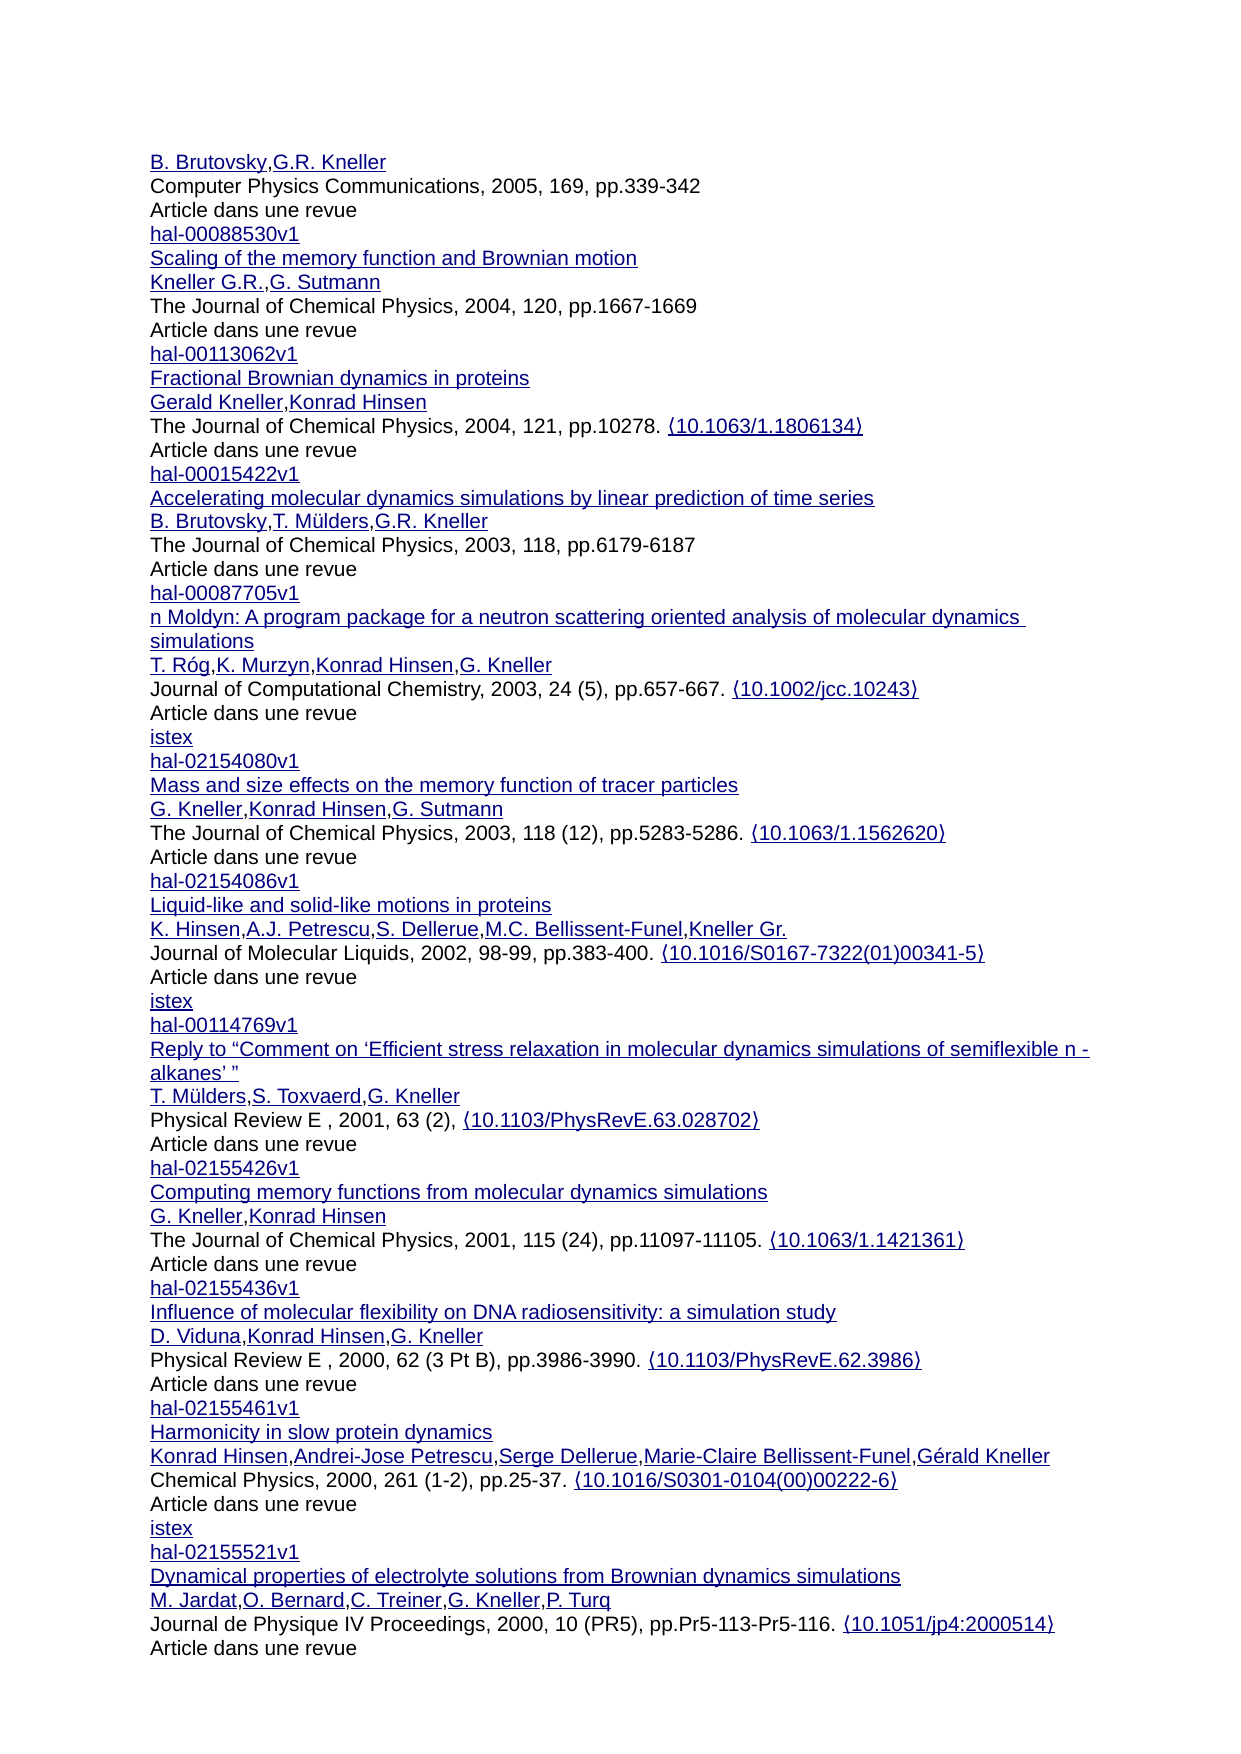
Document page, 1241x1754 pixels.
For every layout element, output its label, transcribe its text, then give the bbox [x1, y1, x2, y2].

table_cell n Moldyn: A program package for a neutron scattering oriented analysis of molecular dynamics simulations T. Róg,K. Murzyn,Konrad Hinsen,G. Kneller Journal of Computational Chemistry, 2003, 24 (5), pp.657-667. ⟨10.1002/jcc.10243⟩ Article dans une revue istex hal-02154080v1 [150, 605, 1090, 773]
table_cell Liquid-like and solid-like motions in proteins K. Hinsen,A.J. Petrescu,S. Dellerue,M.C. Bellissent-Funel,Kneller Gr. Journal of Molecular Liquids, 2002, 98-99, pp.383-400. ⟨10.1016/S0167-7322(01)00341-5⟩ Article dans une revue istex hal-00114769v1 [150, 893, 1090, 1036]
table_cell Scaling of the memory function and Brownian motion Kneller G.R.,G. Sutmann The Journal of Chemical Physics, 2004, 120, pp.1667-1669 Article dans une revue hal-00113062v1 [150, 246, 1090, 366]
table_cell B. Brutovsky,G.R. Kneller Computer Physics Communications, 2005, 169, pp.339-342 Article dans une revue hal-00088530v1 [150, 150, 1090, 246]
table_cell Computing memory functions from molecular dynamics simulations G. Kneller,Konrad Hinsen The Journal of Chemical Physics, 2001, 115 (24), pp.11097-11105. ⟨10.1063/1.1421361⟩ Article dans une revue hal-02155436v1 [150, 1180, 1090, 1300]
table_cell Dynamical properties of electrolyte solutions from Brownian dynamics simulations M. Jardat,O. Bernard,C. Treiner,G. Kneller,P. Turq Journal de Physique IV Proceedings, 2000, 10 (PR5), pp.Pr5-113-Pr5-116. ⟨10.1051/jp4:2000514⟩ Article dans une revue [150, 1564, 1090, 1659]
table_cell Harmonicity in slow protein dynamics Konrad Hinsen,Andrei-Jose Petrescu,Serge Dellerue,Marie-Claire Bellissent-Funel,Gérald Kneller Chemical Physics, 2000, 261 (1-2), pp.25-37. ⟨10.1016/S0301-0104(00)00222-6⟩ Article dans une revue istex hal-02155521v1 [150, 1420, 1090, 1563]
table_cell Reply to “Comment on ‘Efficient stress relaxation in molecular dynamics simulations of semiflexible n [150, 1036, 1090, 1057]
table_cell Accelerating molecular dynamics simulations by linear prediction of time series B. Brutovsky,T. Mülders,G.R. Kneller The Journal of Chemical Physics, 2003, 118, pp.6179-6187 Article dans une revue hal-00087705v1 [150, 485, 1090, 605]
table_cell Mass and size effects on the memory function of tracer particles G. Kneller,Konrad Hinsen,G. Sutmann The Journal of Chemical Physics, 2003, 118 (12), pp.5283-5286. ⟨10.1063/1.1562620⟩ Article dans une revue hal-02154086v1 [150, 773, 1090, 893]
table_cell Influence of molecular flexibility on DNA radiosensitivity: a simulation study D. Viduna,Konrad Hinsen,G. Kneller Physical Review E , 2000, 62 (3 Pt B), pp.3986-3990. ⟨10.1103/PhysRevE.62.3986⟩ Article dans une revue hal-02155461v1 [150, 1300, 1090, 1420]
table_cell -alkanes’ ” T. Mülders,S. Toxvaerd,G. Kneller Physical Review E , 2001, 63 (2), ⟨10.1103/PhysRevE.63.028702⟩ Article dans une revue hal-02155426v1 [150, 1058, 1090, 1180]
table_cell Fractional Brownian dynamics in proteins Gerald Kneller,Konrad Hinsen The Journal of Chemical Physics, 2004, 121, pp.10278. ⟨10.1063/1.1806134⟩ Article dans une revue hal-00015422v1 [150, 366, 1090, 485]
